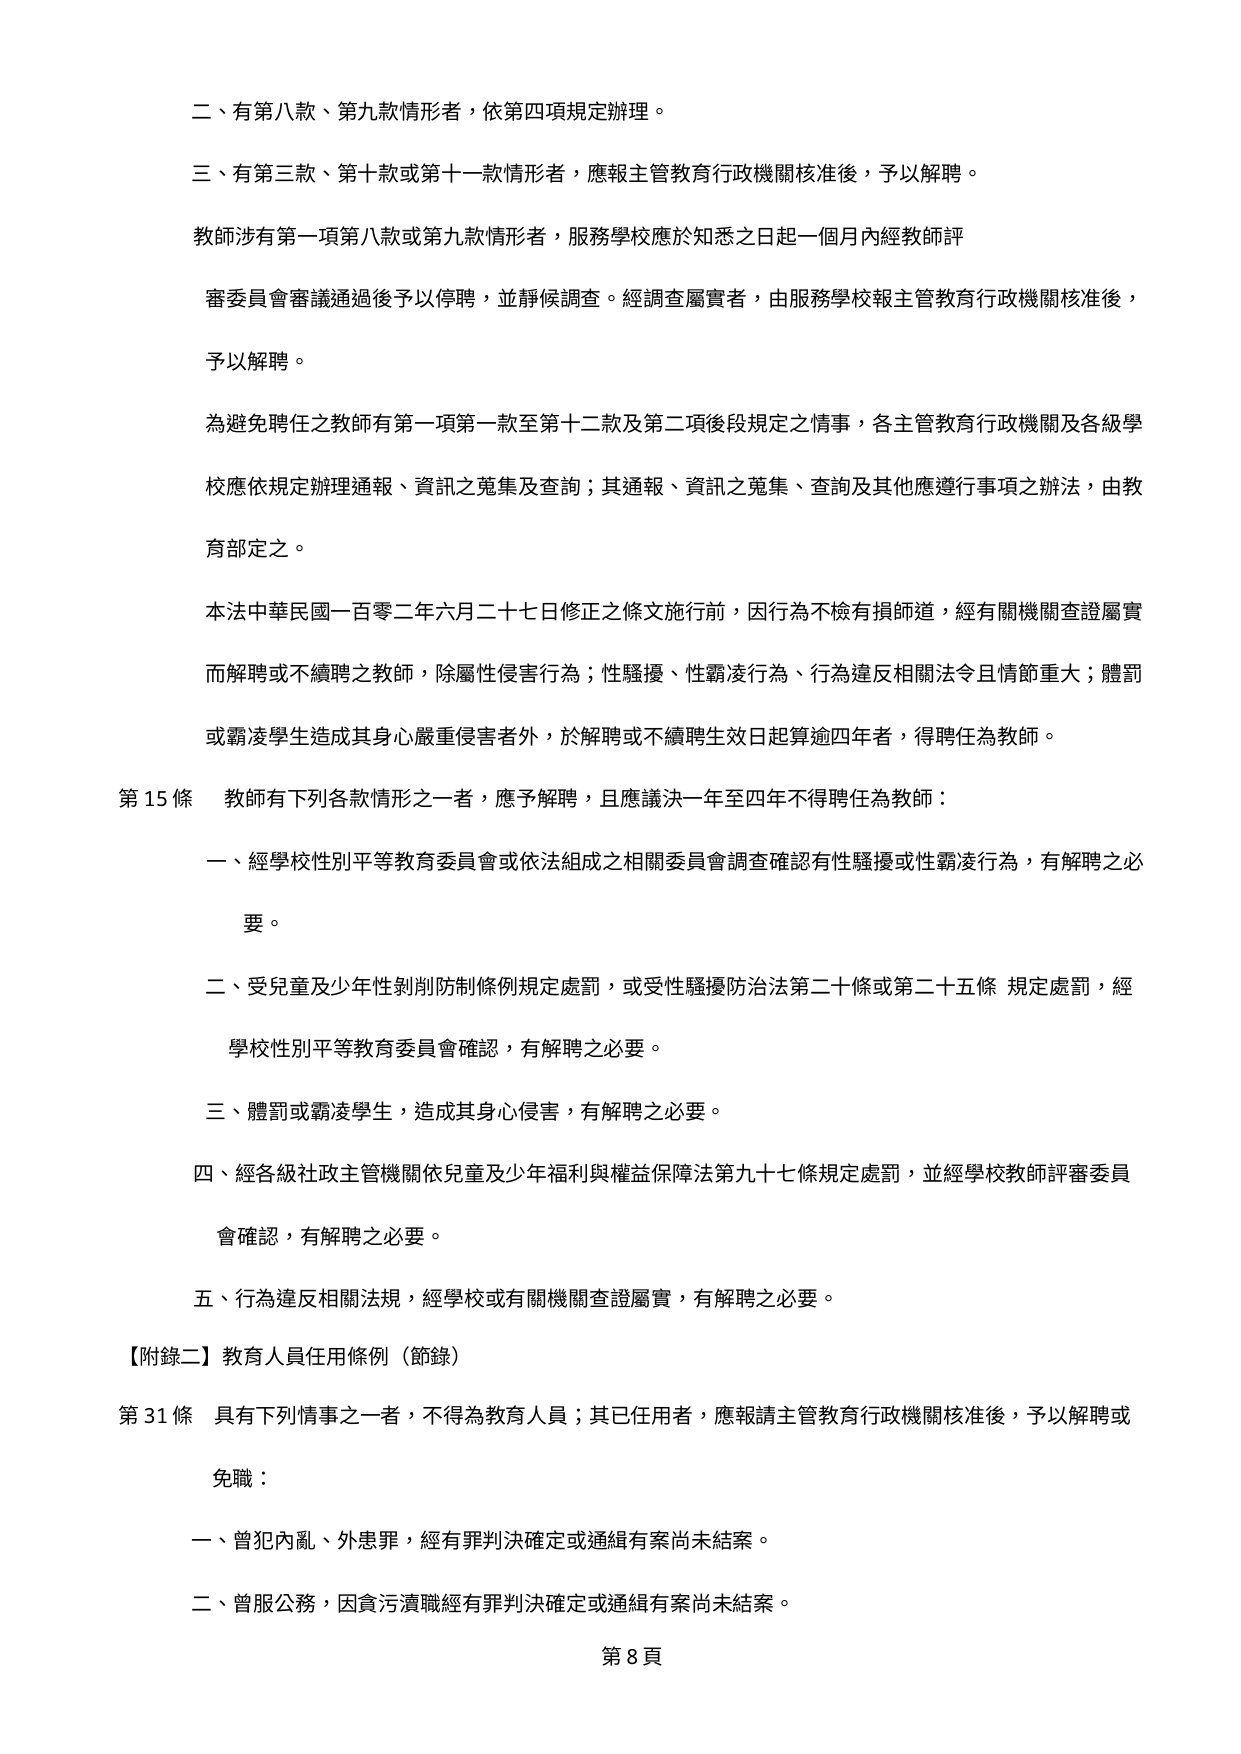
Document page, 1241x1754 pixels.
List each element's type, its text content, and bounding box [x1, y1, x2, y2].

text 【附錄二】教育人員任用條例（節錄） [118, 1331, 1146, 1373]
text 一、曾犯內亂、外患罪，經有罪判決確定或通緝有案尚未結案。 [118, 1498, 1146, 1560]
text 第15條 教師有下列各款情形之一者，應予解聘，且應議決一年至四年不得聘任為教師： [118, 756, 1146, 818]
text 五、行為違反相關法規，經學校或有關機關查證屬實，有解聘之必要。 [118, 1256, 1146, 1318]
text 四、經各級社政主管機關依兒童及少年福利與權益保障法第九十七條規定處罰，並經學校教師評審委員會確認，有解聘之必要。 [118, 1131, 1146, 1256]
text 二、曾服公務，因貪污瀆職經有罪判決確定或通緝有案尚未結案。 [118, 1560, 1146, 1623]
text 二、受兒童及少年性剝削防制條例規定處罰，或受性騷擾防治法第二十條或第二十五條 規定處罰，經學校性別平等教育委員會確認，有解聘之必要。 [118, 943, 1146, 1068]
text 二、有第八款、第九款情形者，依第四項規定辦理。 [118, 68, 1146, 131]
text 本法中華民國一百零二年六月二十七日修正之條文施行前，因行為不檢有損師道，經有關機關查證屬實而解聘或不續聘之教師，除屬性侵害行為；性騷擾、性霸凌行為、行為違反相關法令且情節重大；體罰或霸凌學生造成其身心嚴重侵害者外，於解聘或不續聘生效日起算逾四年者，得聘任為教師。 [206, 568, 1146, 756]
text 審委員會審議通過後予以停聘，並靜候調查。經調查屬實者，由服務學校報主管教育行政機關核准後，予以解聘。 [206, 256, 1146, 381]
text 第31條 具有下列情事之一者，不得為教育人員；其已任用者，應報請主管教育行政機關核准後，予以解聘或免職： [118, 1373, 1146, 1498]
text 三、體罰或霸凌學生，造成其身心侵害，有解聘之必要。 [118, 1068, 1146, 1131]
text 為避免聘任之教師有第一項第一款至第十二款及第二項後段規定之情事，各主管教育行政機關及各級學校應依規定辦理通報、資訊之蒐集及查詢；其通報、資訊之蒐集、查詢及其他應遵行事項之辦法，由教育部定之。 [206, 381, 1146, 568]
text 一、經學校性別平等教育委員會或依法組成之相關委員會調查確認有性騷擾或性霸凌行為，有解聘之必要。 [207, 818, 1146, 943]
text 三、有第三款、第十款或第十一款情形者，應報主管教育行政機關核准後，予以解聘。 [118, 131, 1146, 193]
text 教師涉有第一項第八款或第九款情形者，服務學校應於知悉之日起一個月內經教師評 [131, 193, 1146, 256]
